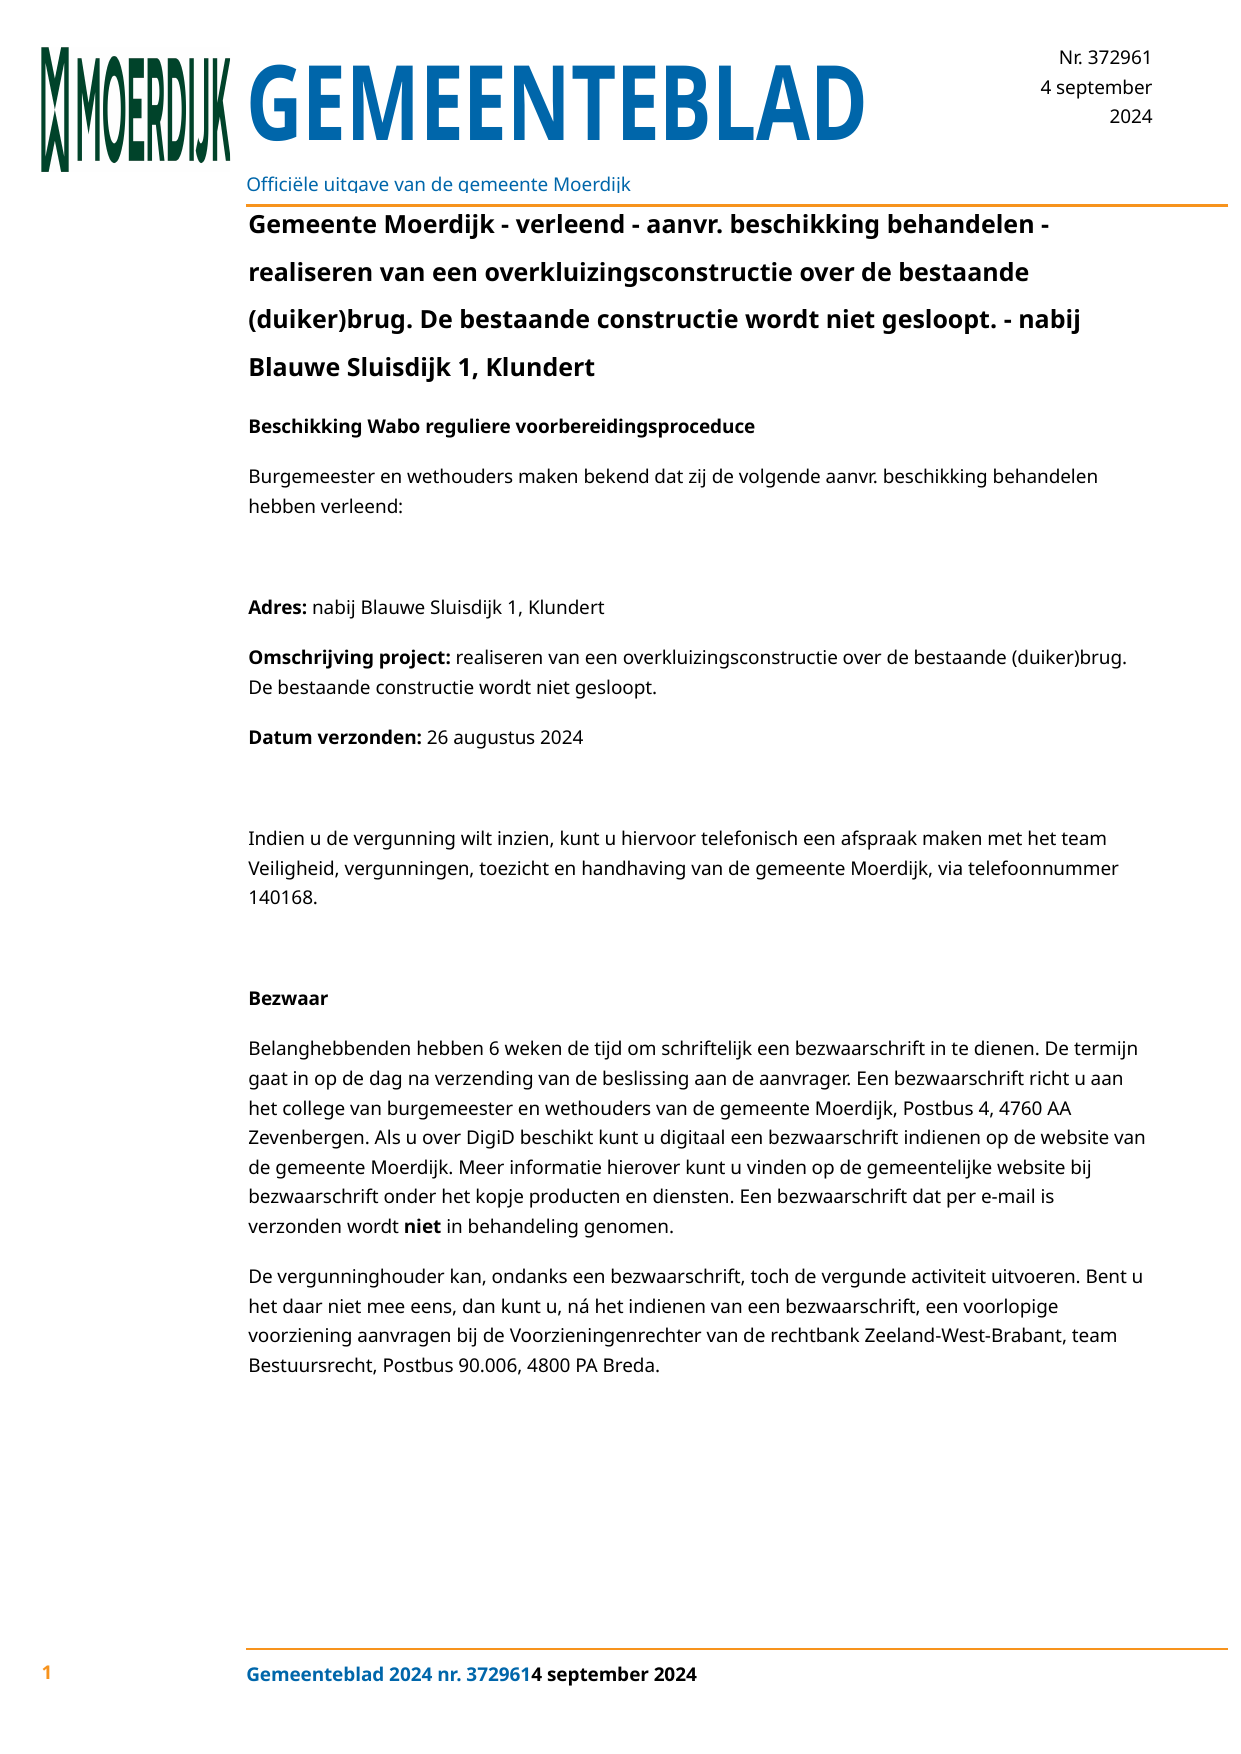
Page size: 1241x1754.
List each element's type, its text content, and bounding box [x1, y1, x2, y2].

text Gemeente Moerdijk - verleend - aanvr. beschikking behandelen - realiseren van een overkluizingsconstructie over de bestaande (duiker)brug. De bestaande constructie wordt niet gesloopt. - nabij Blauwe Sluisdijk 1, Klundert [248, 207, 1152, 384]
text Beschikking Wabo reguliere voorbereidingsproceduce [248, 413, 1152, 439]
text Burgemeester en wethouders maken bekend dat zij de volgende aanvr. beschikking behandelen hebben verleend: [248, 463, 1152, 519]
text Bezwaar [248, 985, 1152, 1011]
picture [41, 47, 231, 172]
text De vergunninghouder kan, ondanks een bezwaarschrift, toch de vergunde activiteit uitvoeren. Bent u het daar niet mee eens, dan kunt u, ná het indienen van een bezwaarschrift, een voorlopige voorziening aanvragen bij de Voorzieningenrechter van de rechtbank Zeeland-West-Brabant, team Bestuursrecht, Postbus 90.006, 4800 PA Breda. [248, 1263, 1152, 1378]
text Adres: nabij Blauwe Sluisdijk 1, Klundert [248, 594, 1152, 620]
text Indien u de vergunning wilt inzien, kunt u hiervoor telefonisch een afspraak maken met het team Veiligheid, vergunningen, toezicht en handhaving van de gemeente Moerdijk, via telefoonnummer 140168. [248, 825, 1152, 910]
text Belanghebbenden hebben 6 weken de tijd om schriftelijk een bezwaarschrift in te dienen. De termijn gaat in op de dag na verzending van de beslissing aan de aanvrager. Een bezwaarschrift richt u aan het college van burgemeester en wethouders van de gemeente Moerdijk, Postbus 4, 4760 AA Zevenbergen. Als u over DigiD beschikt kunt u digitaal een bezwaarschrift indienen op de website van de gemeente Moerdijk. Meer informatie hierover kunt u vinden op de gemeentelijke website bij bezwaarschrift onder het kopje producten en diensten. Een bezwaarschrift dat per e-mail is verzonden wordt niet in behandeling genomen. [248, 1036, 1152, 1239]
text Datum verzonden: 26 augustus 2024 [248, 724, 1152, 750]
text Omschrijving project: realiseren van een overkluizingsconstructie over de bestaande (duiker)brug. De bestaande constructie wordt niet gesloopt. [248, 644, 1152, 700]
